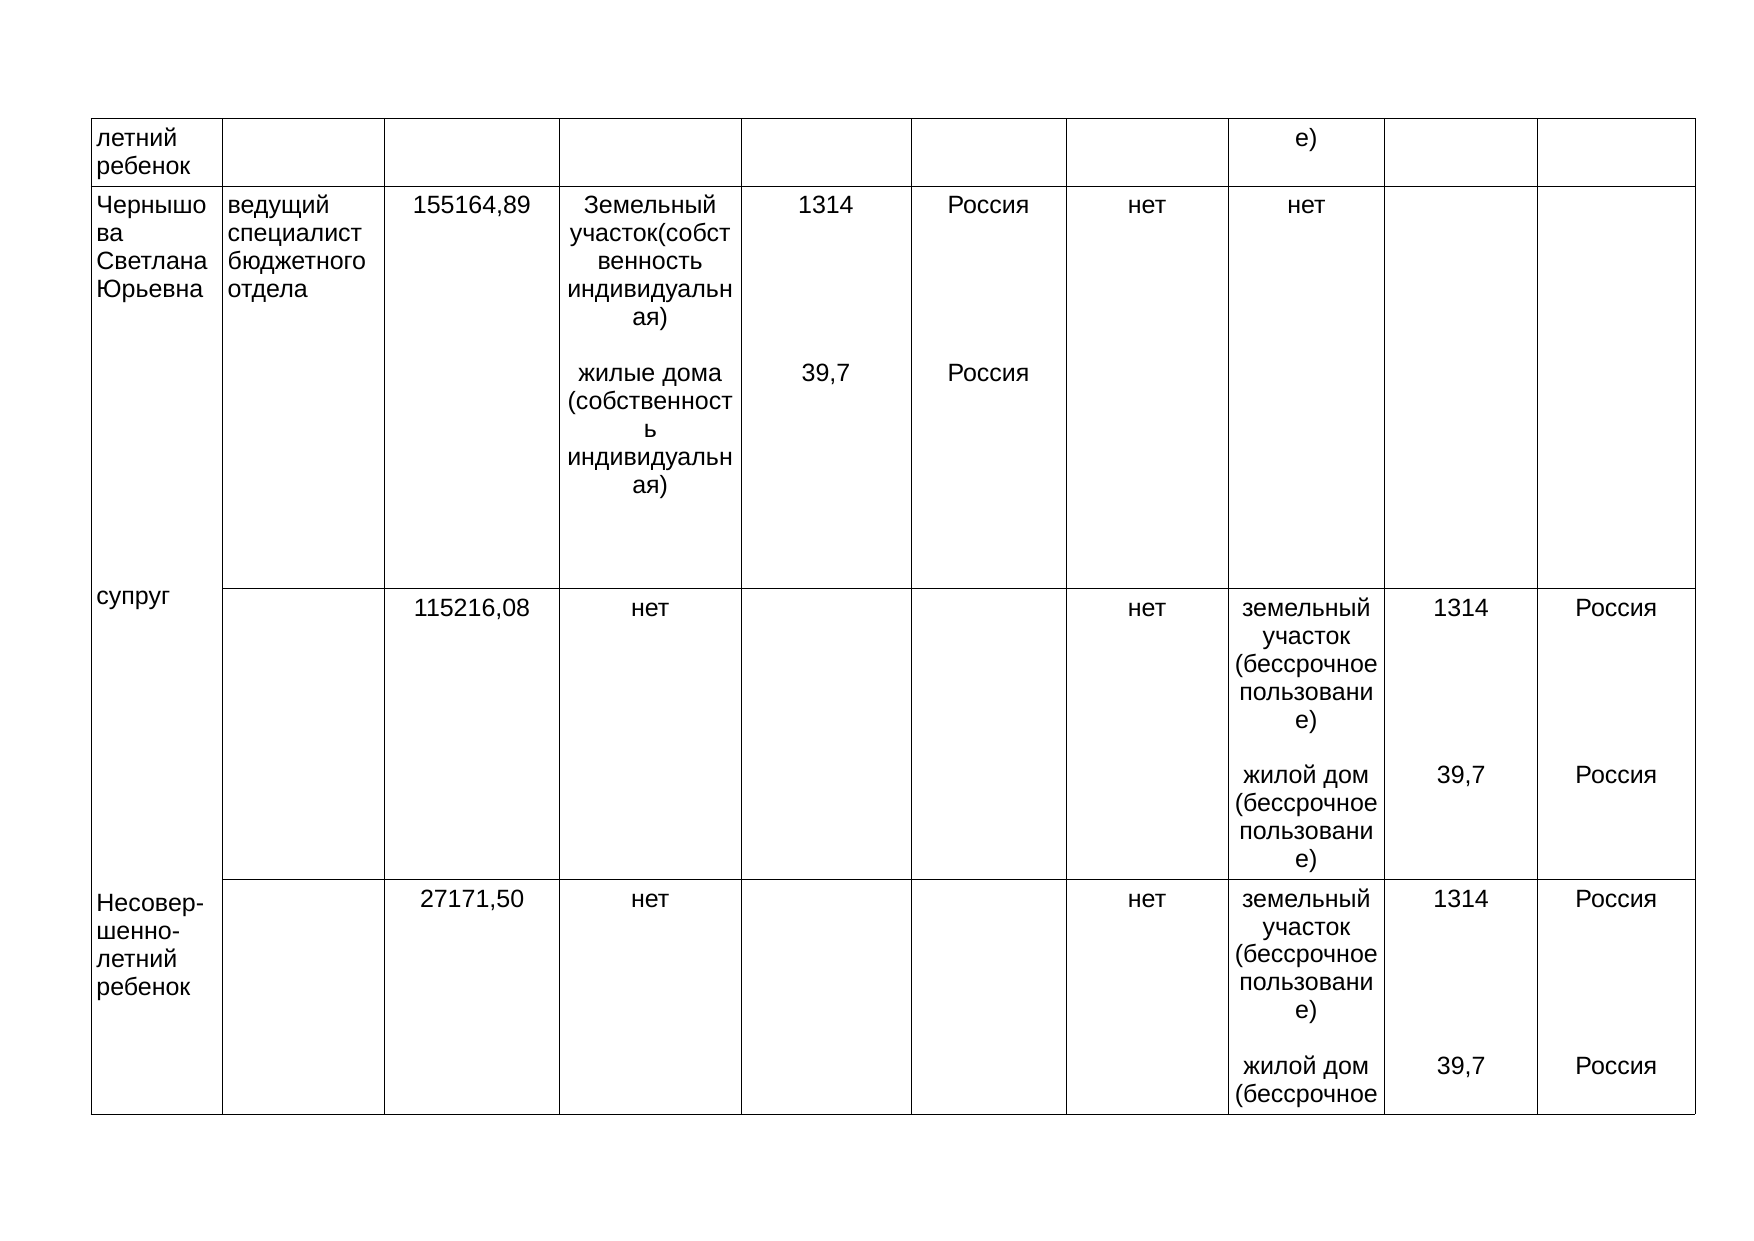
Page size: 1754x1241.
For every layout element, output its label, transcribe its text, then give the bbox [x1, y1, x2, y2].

table_cell земельный участок (бессрочное пользование) жилой дом (бессрочное пользование) [1229, 589, 1384, 879]
table_cell е) [1229, 119, 1384, 186]
table_header нет [1067, 187, 1228, 588]
table_cell Чернышова Светлана Юрьевна супруг Несовер-шенно-летний ребенок [92, 187, 222, 1113]
table_header Земельный участок(собственность индивидуальная) жилые дома (собственность индивидуальная) [560, 187, 741, 588]
table_header Россия Россия [912, 187, 1066, 588]
table_header ведущий специалист бюджетного отдела [223, 187, 384, 588]
table_cell летний ребенок [92, 119, 222, 186]
table_cell 1314 39,7 [1385, 880, 1537, 1113]
table_header 155164,89 [385, 187, 559, 588]
table_cell [223, 589, 384, 879]
table_cell [385, 119, 559, 186]
table_cell нет [1067, 589, 1228, 879]
table_cell [1067, 119, 1228, 186]
table_header [1385, 187, 1537, 588]
table_cell 115216,08 [385, 589, 559, 879]
table_cell [223, 119, 384, 186]
table_cell 1314 39,7 [1385, 589, 1537, 879]
table_header [1538, 187, 1695, 588]
table_cell [912, 589, 1066, 879]
table_cell [1538, 119, 1695, 186]
table_cell нет [560, 880, 741, 1113]
table_header нет [1229, 187, 1384, 588]
table_cell 27171,50 [385, 880, 559, 1113]
table_header 1314 39,7 [742, 187, 911, 588]
table_cell нет [1067, 880, 1228, 1113]
table_cell Россия Россия [1538, 589, 1695, 879]
table_cell [223, 880, 384, 1113]
table_cell Россия Россия [1538, 880, 1695, 1113]
table_cell [1385, 119, 1537, 186]
table_cell [912, 880, 1066, 1113]
table_cell [742, 589, 911, 879]
table_cell нет [560, 589, 741, 879]
table_cell [742, 880, 911, 1113]
table_cell земельный участок (бессрочное пользование) жилой дом (бессрочное [1229, 880, 1384, 1113]
table_cell [742, 119, 911, 186]
table_cell [912, 119, 1066, 186]
table_cell [560, 119, 741, 186]
